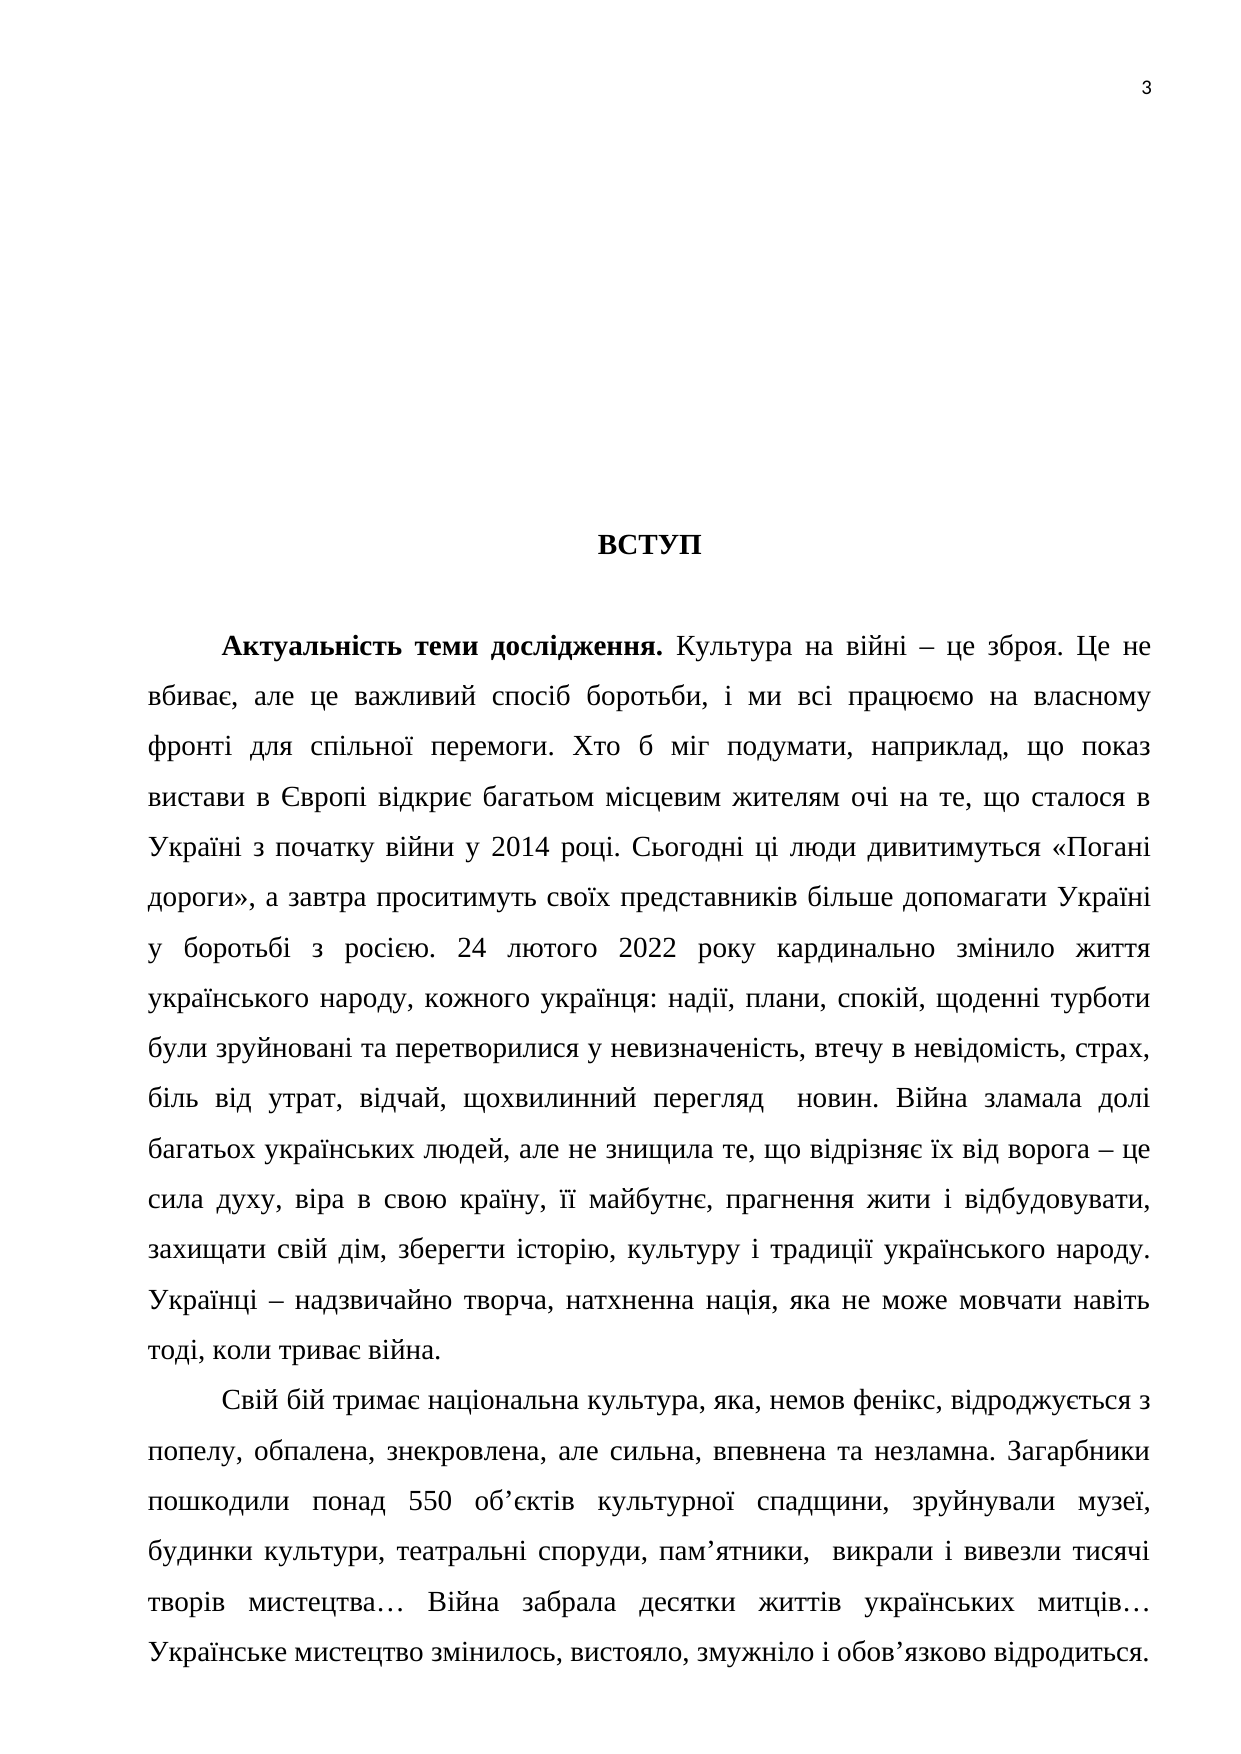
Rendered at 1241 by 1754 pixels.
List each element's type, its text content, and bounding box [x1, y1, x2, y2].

text Актуальність теми дослідження. Культура на війні – це зброя. Це не вбиває, але це важливий спосіб боротьби, і ми всі працюємо на власному фронті для спільної перемоги. Хто б міг подумати, наприклад, що показ вистави в Європі відкриє багатьом місцевим жителям очі на те, що сталося в Україні з початку війни у ​​2014 році. Сьогодні ці люди дивитимуться «Погані дороги», а завтра проситимуть своїх представників більше допомагати Україні у боротьбі з росією. 24 лютого 2022 року кардинально змінило життя українського народу, кожного українця: надії, плани, спокій, щоденні турботи були зруйновані та перетворилися у невизначеність, втечу в невідомість, страх, біль від утрат, відчай, щохвилинний перегляд новин. Війна зламала долі багатьох українських людей, але не знищила те, що відрізняє їх від ворога – це сила духу, віра в свою країну, її майбутнє, прагнення жити і відбудовувати, захищати свій дім, зберегти історію, культуру і традиції українського народу. Українці – надзвичайно творча, натхненна нація, яка не може мовчати навіть тоді, коли триває війна. [148, 628, 1152, 1366]
text Свій бій тримає національна культура, яка, немов фенікс, відроджується з попелу, обпалена, знекровлена, але сильна, впевнена та незламна. Загарбники пошкодили понад 550 об’єктів культурної спадщини, зруйнували музеї, будинки культури, театральні споруди, пам’ятники, викрали і вивезли тисячі творів мистецтва… Війна забрала десятки життів українських митців… Українське мистецтво змінилось, вистояло, змужніло і обов’язково відродиться. [148, 1382, 1152, 1668]
text ВСТУП [148, 527, 1152, 561]
